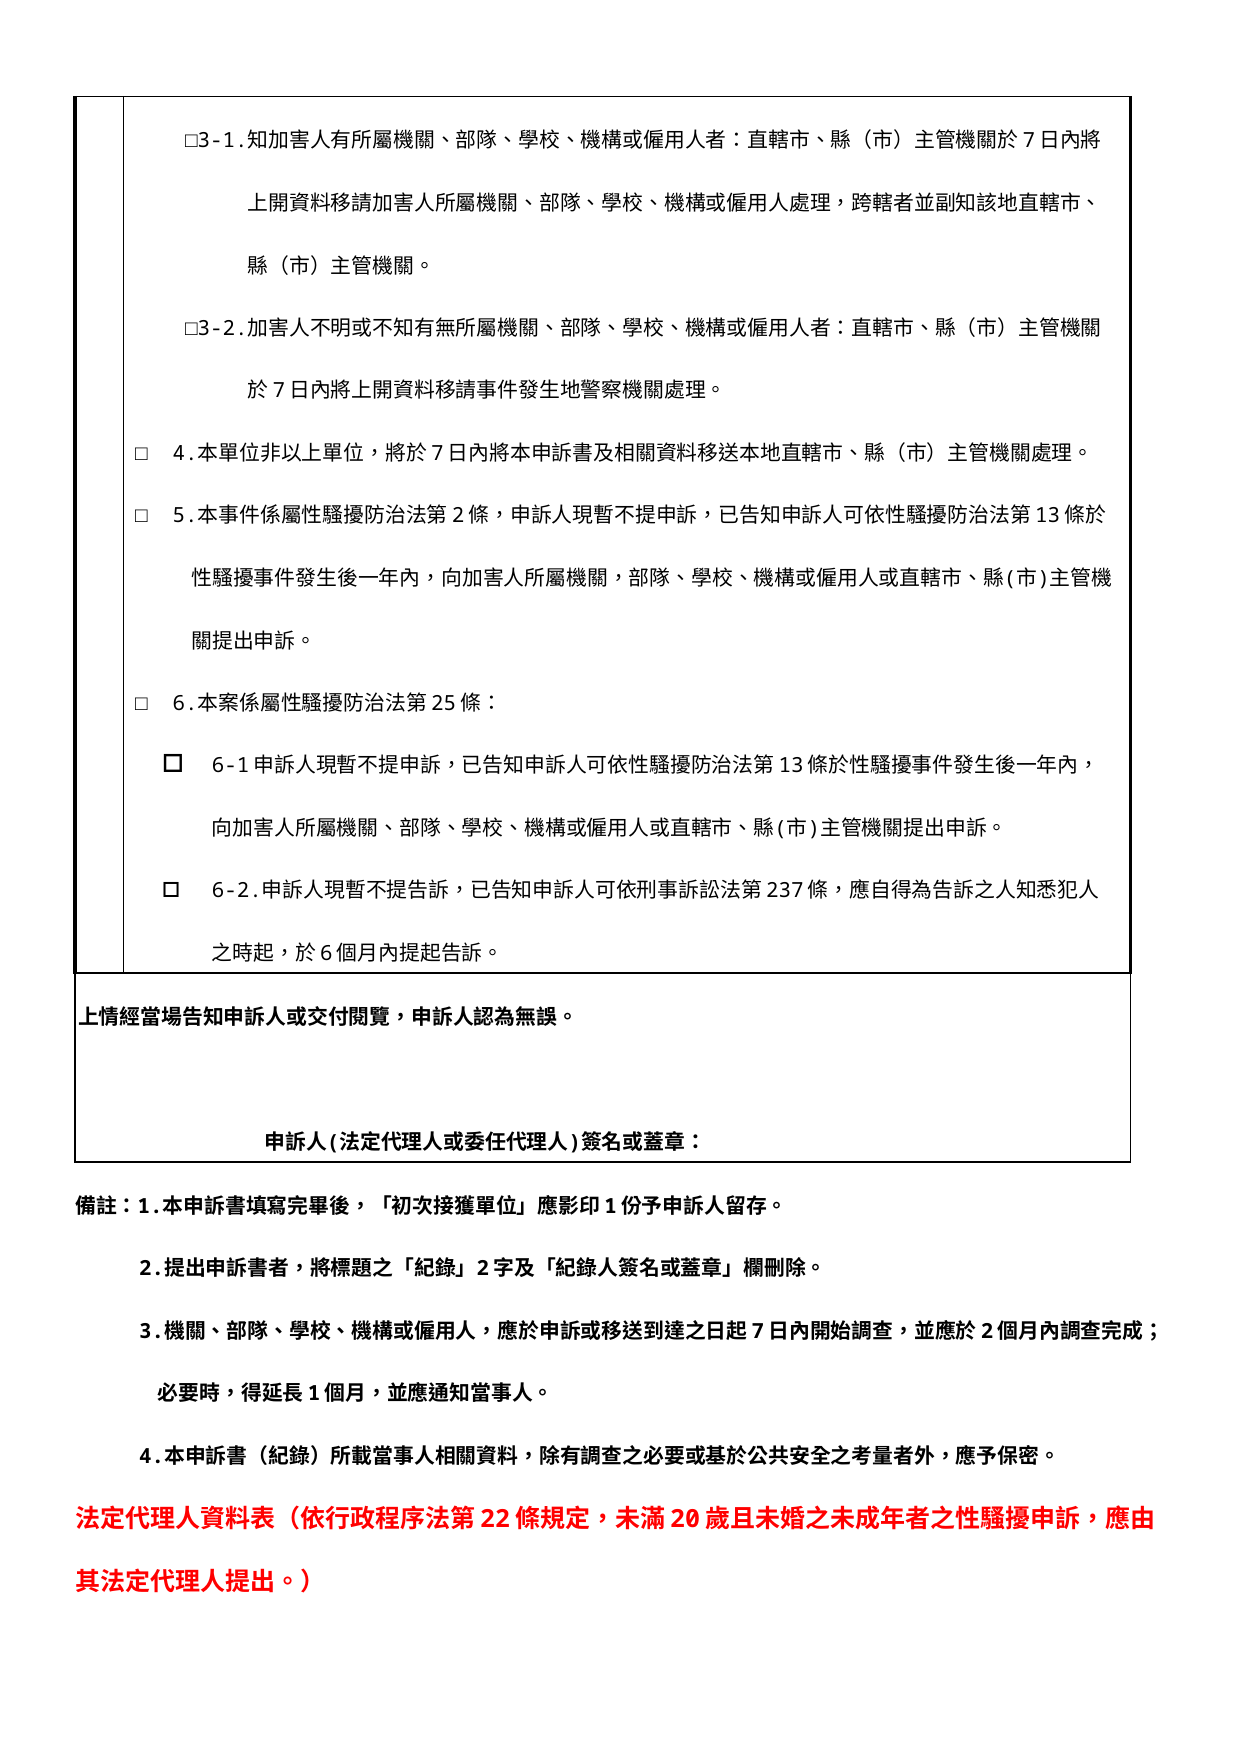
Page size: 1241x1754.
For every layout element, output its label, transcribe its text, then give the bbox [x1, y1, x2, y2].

text 法定代理人資料表（依行政程序法第22條規定，未滿20歲且未婚之未成年者之性騷擾申訴，應由其法定代理人提出。） [75, 1475, 1165, 1600]
table_cell 上情經當場告知申訴人或交付閱覽，申訴人認為無誤。 申訴人(法定代理人或委任代理人)簽名或蓋章： [76, 974, 1130, 1161]
text 備註：1.本申訴書填寫完畢後，「初次接獲單位」應影印1份予申訴人留存。 [75, 1162, 1165, 1225]
text 4.本申訴書（紀錄）所載當事人相關資料，除有調查之必要或基於公共安全之考量者外，應予保密。 [139, 1412, 1165, 1475]
table_cell [77, 97, 123, 972]
text 3.機關、部隊、學校、機構或僱用人，應於申訴或移送到達之日起7日內開始調查，並應於2個月內調查完成；必要時，得延長1個月，並應通知當事人。 [139, 1287, 1165, 1412]
table_cell □3-1.知加害人有所屬機關、部隊、學校、機構或僱用人者：直轄市、縣（市）主管機關於7日內將上開資料移請加害人所屬機關、部隊、學校、機構或僱用人處理，跨轄者並副知該地直轄市、縣（市）主管機關。 □3-2.加害人不明或不知有無所屬機關、部隊、學校、機構或僱用人者：直轄市、縣（市）主管機關於7日內將上開資料移請事件發生地警察機關處理。 4.本單位非以上單位，將於7日內將本申訴書及相關資料移送本地直轄市、縣（市）主管機關處理。 5.本事件係屬性騷擾防治法第2條，申訴人現暫不提申訴，已告知申訴人可依性騷擾防治法第13條於性騷擾事件發生後一年內，向加害人所屬機關，部隊、學校、機構或僱用人或直轄市、縣(市)主管機關提出申訴。 6.本案係屬性騷擾防治法第25條： 6-1申訴人現暫不提申訴，已告知申訴人可依性騷擾防治法第13條於性騷擾事件發生後一年內，向加害人所屬機關、部隊、學校、機構或僱用人或直轄市、縣(市)主管機關提出申訴。 6-2.申訴人現暫不提告訴，已告知申訴人可依刑事訴訟法第237條，應自得為告訴之人知悉犯人之時起，於6個月內提起告訴。 [124, 97, 1129, 972]
text 2.提出申訴書者，將標題之「紀錄」2字及「紀錄人簽名或蓋章」欄刪除。 [139, 1225, 1165, 1287]
